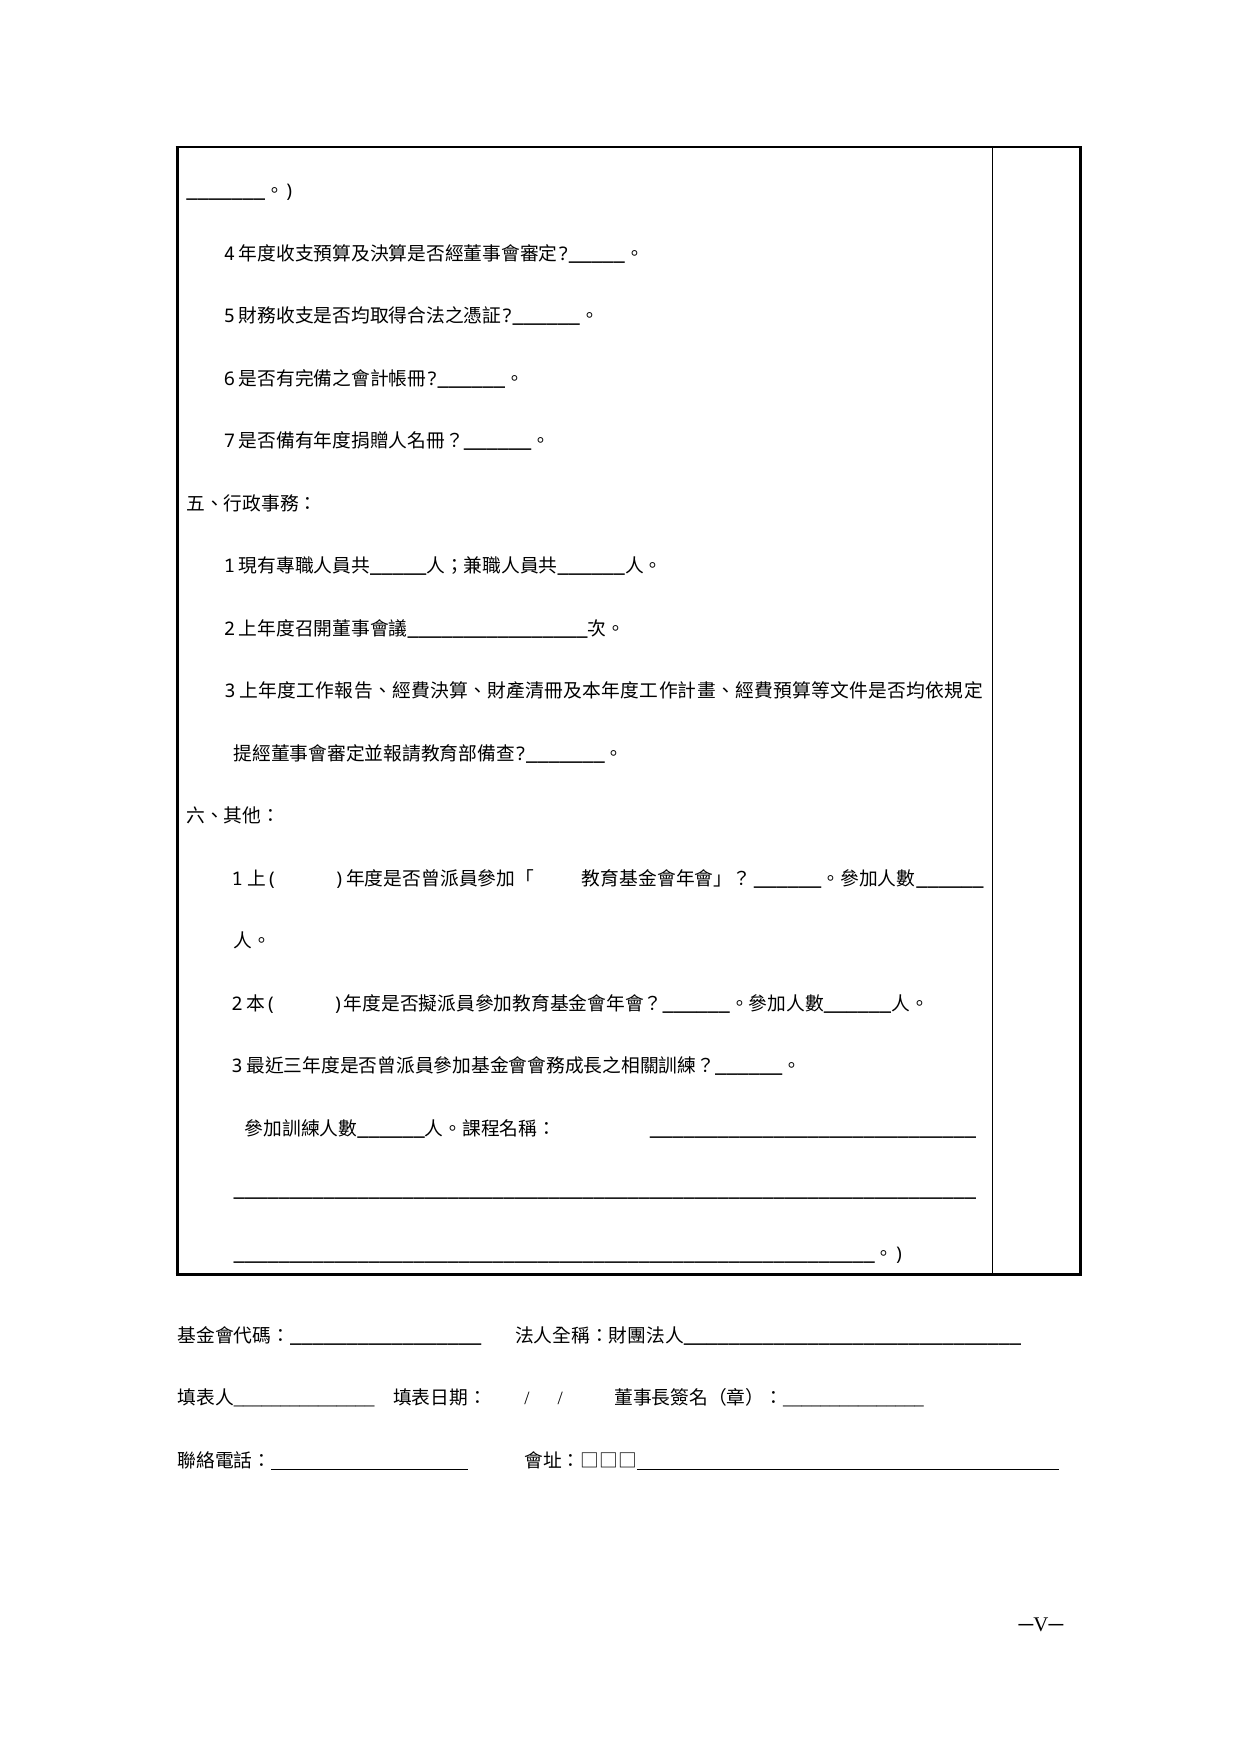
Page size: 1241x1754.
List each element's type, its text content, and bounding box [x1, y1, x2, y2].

text 基金會代碼：_________________ 法人全稱：財團法人______________________________ [177, 1292, 1063, 1355]
text 聯絡電話： 會址：□□□ [177, 1417, 1063, 1480]
text 填表人_______________ 填表日期： / / 董事長簽名（章）：_______________ [177, 1355, 1063, 1417]
table_cell _______。) 4年度收支預算及決算是否經董事會審定?_____。 5財務收支是否均取得合法之憑証?______。 6是否有完備之會計帳冊?______。 7是否備有年度捐贈人名冊？______。 五、行政事務： 1現有專職人員共_____人；兼職人員共______人。 2上年度召開董事會議________________次。 3上年度工作報告、經費決算、財產清冊及本年度工作計畫、經費預算等文件是否均依規定提經董事會審定並報請教育部備查?_______。 六、其他： 1上( )年度是否曾派員參加「 教育基金會年會」？______。參加人數______人。 2本( )年度是否擬派員參加教育基金會年會？______。參加人數______人。 3最近三年度是否曾派員參加基金會會務成長之相關訓練？______。 參加訓練人數______人。課程名稱： ________________________________________________________________________________________________________________________________________________________。) [179, 148, 992, 1273]
table_cell [993, 148, 1079, 1273]
